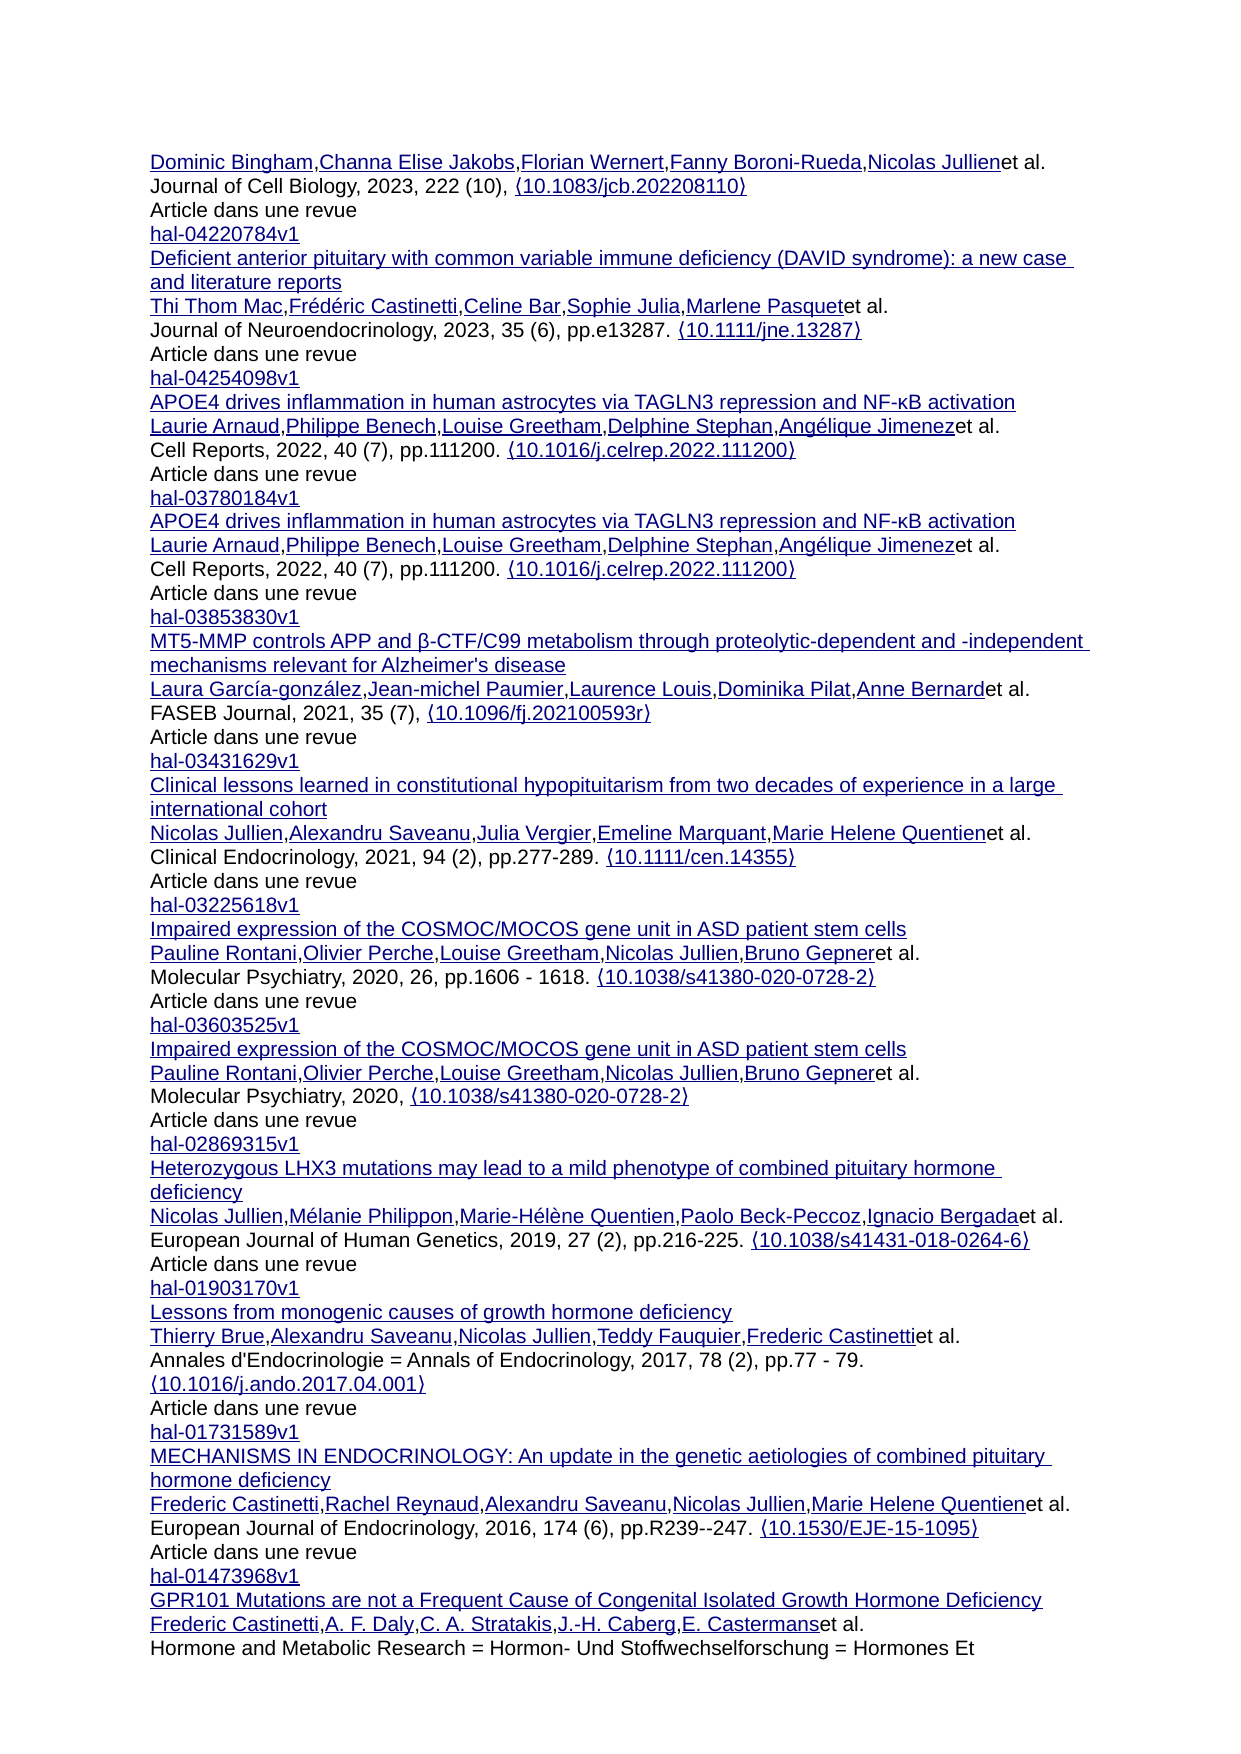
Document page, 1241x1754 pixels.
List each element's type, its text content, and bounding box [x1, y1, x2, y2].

table_cell MT5‐MMP controls APP and β‐CTF/C99 metabolism through proteolytic‐dependent and ‐independent [150, 629, 1090, 650]
table_cell Impaired expression of the COSMOC/MOCOS gene unit in ASD patient stem cells Pauline Rontani,Olivier Perche,Louise Greetham,Nicolas Jullien,Bruno Gepneret al. Molecular Psychiatry, 2020, 26, pp.1606 - 1618. ⟨10.1038/s41380-020-0728-2⟩ Article dans une revue hal-03603525v1 [150, 917, 1090, 1036]
table_cell Clinical lessons learned in constitutional hypopituitarism from two decades of experience in a large international cohort Nicolas Jullien,Alexandru Saveanu,Julia Vergier,Emeline Marquant,Marie Helene Quentienet al. Clinical Endocrinology, 2021, 94 (2), pp.277-289. ⟨10.1111/cen.14355⟩ Article dans une revue hal-03225618v1 [150, 773, 1090, 917]
table_cell Dominic Bingham,Channa Elise Jakobs,Florian Wernert,Fanny Boroni-Rueda,Nicolas Jullienet al. Journal of Cell Biology, 2023, 222 (10), ⟨10.1083/jcb.202208110⟩ Article dans une revue hal-04220784v1 [150, 150, 1090, 246]
table_cell Lessons from monogenic causes of growth hormone deficiency Thierry Brue,Alexandru Saveanu,Nicolas Jullien,Teddy Fauquier,Frederic Castinettiet al. Annales d'Endocrinologie = Annals of Endocrinology, 2017, 78 (2), pp.77 - 79. ⟨10.1016/j.ando.2017.04.001⟩ Article dans une revue hal-01731589v1 [150, 1300, 1090, 1444]
table_cell Heterozygous LHX3 mutations may lead to a mild phenotype of combined pituitary hormone deficiency Nicolas Jullien,Mélanie Philippon,Marie-Hélène Quentien,Paolo Beck-Peccoz,Ignacio Bergadaet al. European Journal of Human Genetics, 2019, 27 (2), pp.216-225. ⟨10.1038/s41431-018-0264-6⟩ Article dans une revue hal-01903170v1 [150, 1156, 1090, 1300]
table_cell GPR101 Mutations are not a Frequent Cause of Congenital Isolated Growth Hormone Deficiency Frederic Castinetti,A. F. Daly,C. A. Stratakis,J.-H. Caberg,E. Castermanset al. Hormone and Metabolic Research = Hormon- Und Stoffwechselforschung = Hormones Et [150, 1588, 1090, 1659]
table_cell Impaired expression of the COSMOC/MOCOS gene unit in ASD patient stem cells Pauline Rontani,Olivier Perche,Louise Greetham,Nicolas Jullien,Bruno Gepneret al. Molecular Psychiatry, 2020, ⟨10.1038/s41380-020-0728-2⟩ Article dans une revue hal-02869315v1 [150, 1036, 1090, 1156]
table_cell MECHANISMS IN ENDOCRINOLOGY: An update in the genetic aetiologies of combined pituitary hormone deficiency Frederic Castinetti,Rachel Reynaud,Alexandru Saveanu,Nicolas Jullien,Marie Helene Quentienet al. European Journal of Endocrinology, 2016, 174 (6), pp.R239--247. ⟨10.1530/EJE-15-1095⟩ Article dans une revue hal-01473968v1 [150, 1444, 1090, 1587]
table_cell APOE4 drives inflammation in human astrocytes via TAGLN3 repression and NF-κB activation Laurie Arnaud,Philippe Benech,Louise Greetham,Delphine Stephan,Angélique Jimenezet al. Cell Reports, 2022, 40 (7), pp.111200. ⟨10.1016/j.celrep.2022.111200⟩ Article dans une revue hal-03853830v1 [150, 509, 1090, 629]
table_cell APOE4 drives inflammation in human astrocytes via TAGLN3 repression and NF-κB activation Laurie Arnaud,Philippe Benech,Louise Greetham,Delphine Stephan,Angélique Jimenezet al. Cell Reports, 2022, 40 (7), pp.111200. ⟨10.1016/j.celrep.2022.111200⟩ Article dans une revue hal-03780184v1 [150, 390, 1090, 509]
table_cell mechanisms relevant for Alzheimer's disease Laura García‐gonzález,Jean‐michel Paumier,Laurence Louis,Dominika Pilat,Anne Bernardet al. FASEB Journal, 2021, 35 (7), ⟨10.1096/fj.202100593r⟩ Article dans une revue hal-03431629v1 [150, 651, 1090, 773]
table_cell Deficient anterior pituitary with common variable immune deficiency (DAVID syndrome): a new case and literature reports Thi Thom Mac,Frédéric Castinetti,Celine Bar,Sophie Julia,Marlene Pasquetet al. Journal of Neuroendocrinology, 2023, 35 (6), pp.e13287. ⟨10.1111/jne.13287⟩ Article dans une revue hal-04254098v1 [150, 246, 1090, 389]
